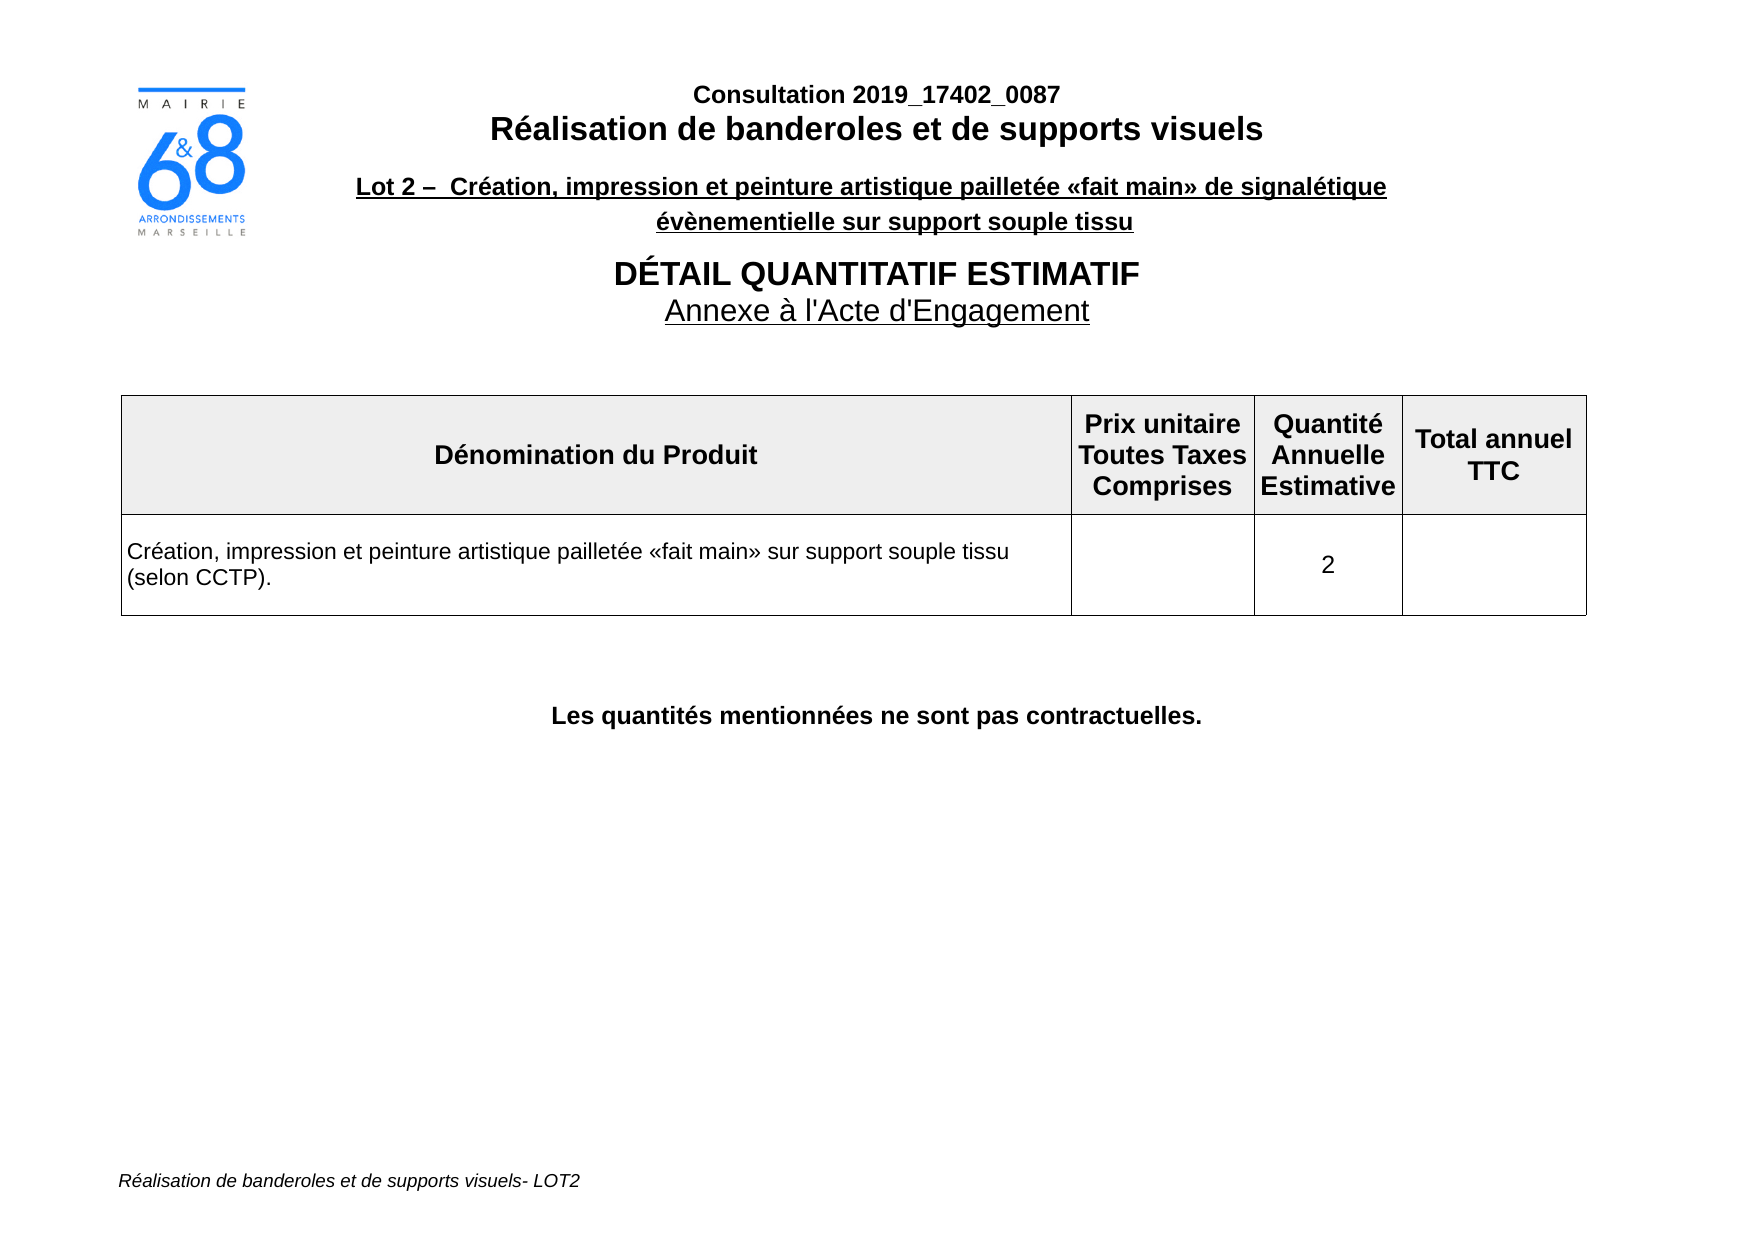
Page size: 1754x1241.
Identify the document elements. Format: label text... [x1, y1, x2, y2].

text Annexe à l'Acte d'Engagement [118, 292, 1636, 328]
text Consultation 2019_17402_0087 [118, 80, 1636, 109]
table_header Total annuel TTC [1403, 396, 1586, 514]
text Les quantités mentionnées ne sont pas contractuelles. [118, 701, 1636, 729]
text détail quantitatif estimatif [118, 254, 1636, 292]
table_cell Création, impression et peinture artistique pailletée «fait main» sur support souple tissu (selon CCTP). [122, 515, 1071, 614]
table_cell 2 [1255, 515, 1402, 614]
table_header Quantité Annuelle Estimative [1255, 396, 1402, 514]
table_cell [1072, 515, 1254, 614]
subtitle Lot 2 – Création, impression et peinture artistique pailletée «fait main» de signalétique évènementielle sur support souple tissu [325, 172, 1417, 236]
picture [137, 82, 249, 242]
table_header Prix unitaire Toutes Taxes Comprises [1072, 396, 1254, 514]
table_cell [1403, 515, 1586, 614]
table_header Dénomination du Produit [122, 396, 1071, 514]
text Réalisation de banderoles et de supports visuels [249, 109, 1636, 147]
